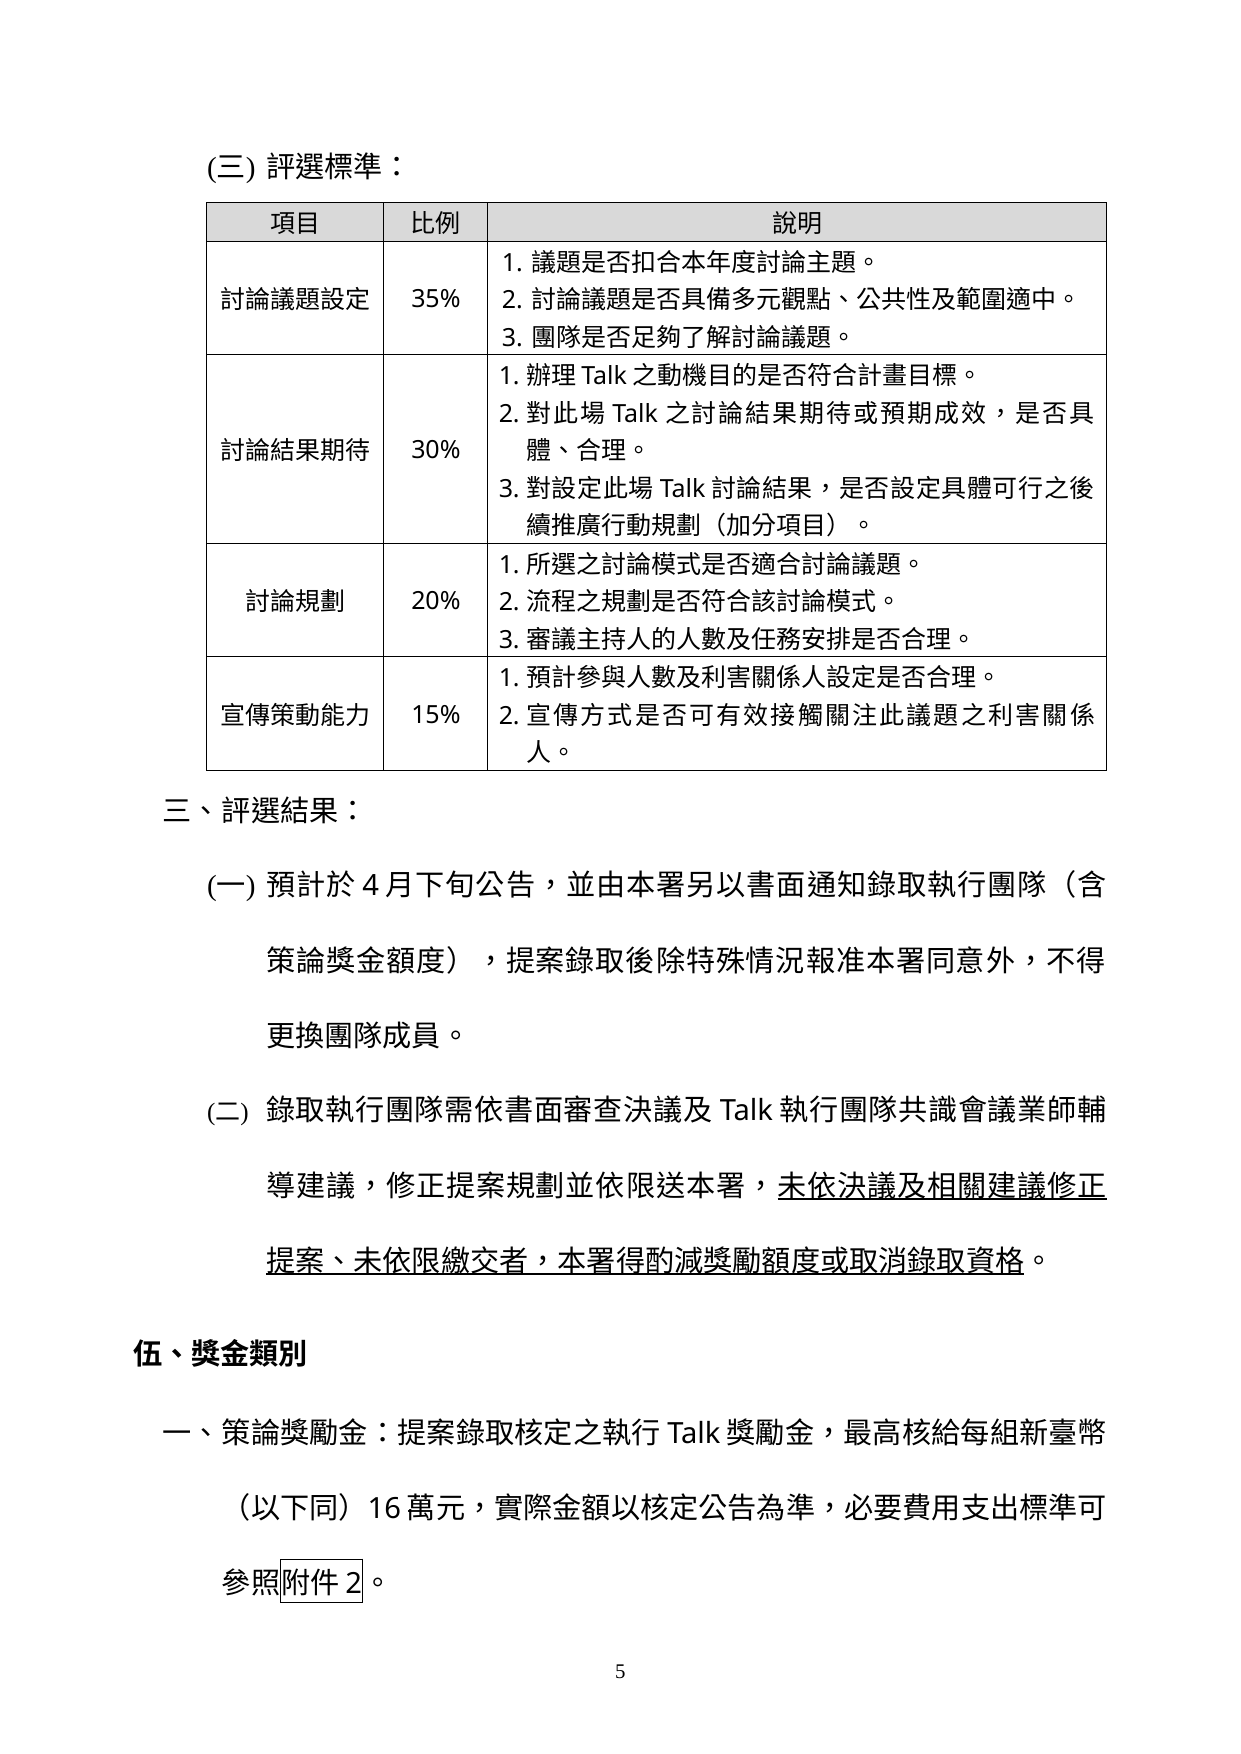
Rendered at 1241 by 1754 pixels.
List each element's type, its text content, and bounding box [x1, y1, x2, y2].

table_cell 議題是否扣合本年度討論主題。 討論議題是否具備多元觀點、公共性及範圍適中。 團隊是否足夠了解討論議題。 [488, 242, 1106, 354]
table_cell 20% [384, 544, 487, 656]
list 評選結果： [162, 771, 1107, 846]
table_cell 辦理Talk之動機目的是否符合計畫目標。 對此場Talk之討論結果期待或預期成效，是否具體、合理。 對設定此場Talk討論結果，是否設定具體可行之後續推廣行動規劃（加分項目）。 [488, 355, 1106, 543]
table_header 項目 [207, 203, 383, 241]
table_cell 35% [384, 242, 487, 354]
table_cell 預計參與人數及利害關係人設定是否合理。 宣傳方式是否可有效接觸關注此議題之利害關係人。 [488, 657, 1106, 770]
list 策論獎勵金：提案錄取核定之執行Talk獎勵金，最高核給每組新臺幣（以下同）16萬元，實際金額以核定公告為準，必要費用支出標準可參照附件2。 [162, 1393, 1107, 1618]
table_cell 15% [384, 657, 487, 770]
table_cell 所選之討論模式是否適合討論議題。 流程之規劃是否符合該討論模式。 審議主持人的人數及任務安排是否合理。 [488, 544, 1106, 656]
table_cell 宣傳策動能力 [207, 657, 383, 770]
table_cell 討論規劃 [207, 544, 383, 656]
list 錄取執行團隊需依書面審查決議及Talk執行團隊共識會議業師輔導建議，修正提案規劃並依限送本署，未依決議及相關建議修正提案、未依限繳交者，本署得酌減獎勵額度或取消錄取資格。 [207, 1071, 1107, 1296]
list 評選標準： [207, 127, 1107, 202]
list 預計於4月下旬公告，並由本署另以書面通知錄取執行團隊（含策論獎金額度），提案錄取後除特殊情況報准本署同意外，不得更換團隊成員。 [207, 846, 1107, 1071]
table_cell 討論議題設定 [207, 242, 383, 354]
table_header 比例 [384, 203, 487, 241]
table_cell 30% [384, 355, 487, 543]
list 獎金類別 [133, 1314, 1107, 1389]
table_cell 討論結果期待 [207, 355, 383, 543]
table_header 說明 [488, 203, 1106, 241]
